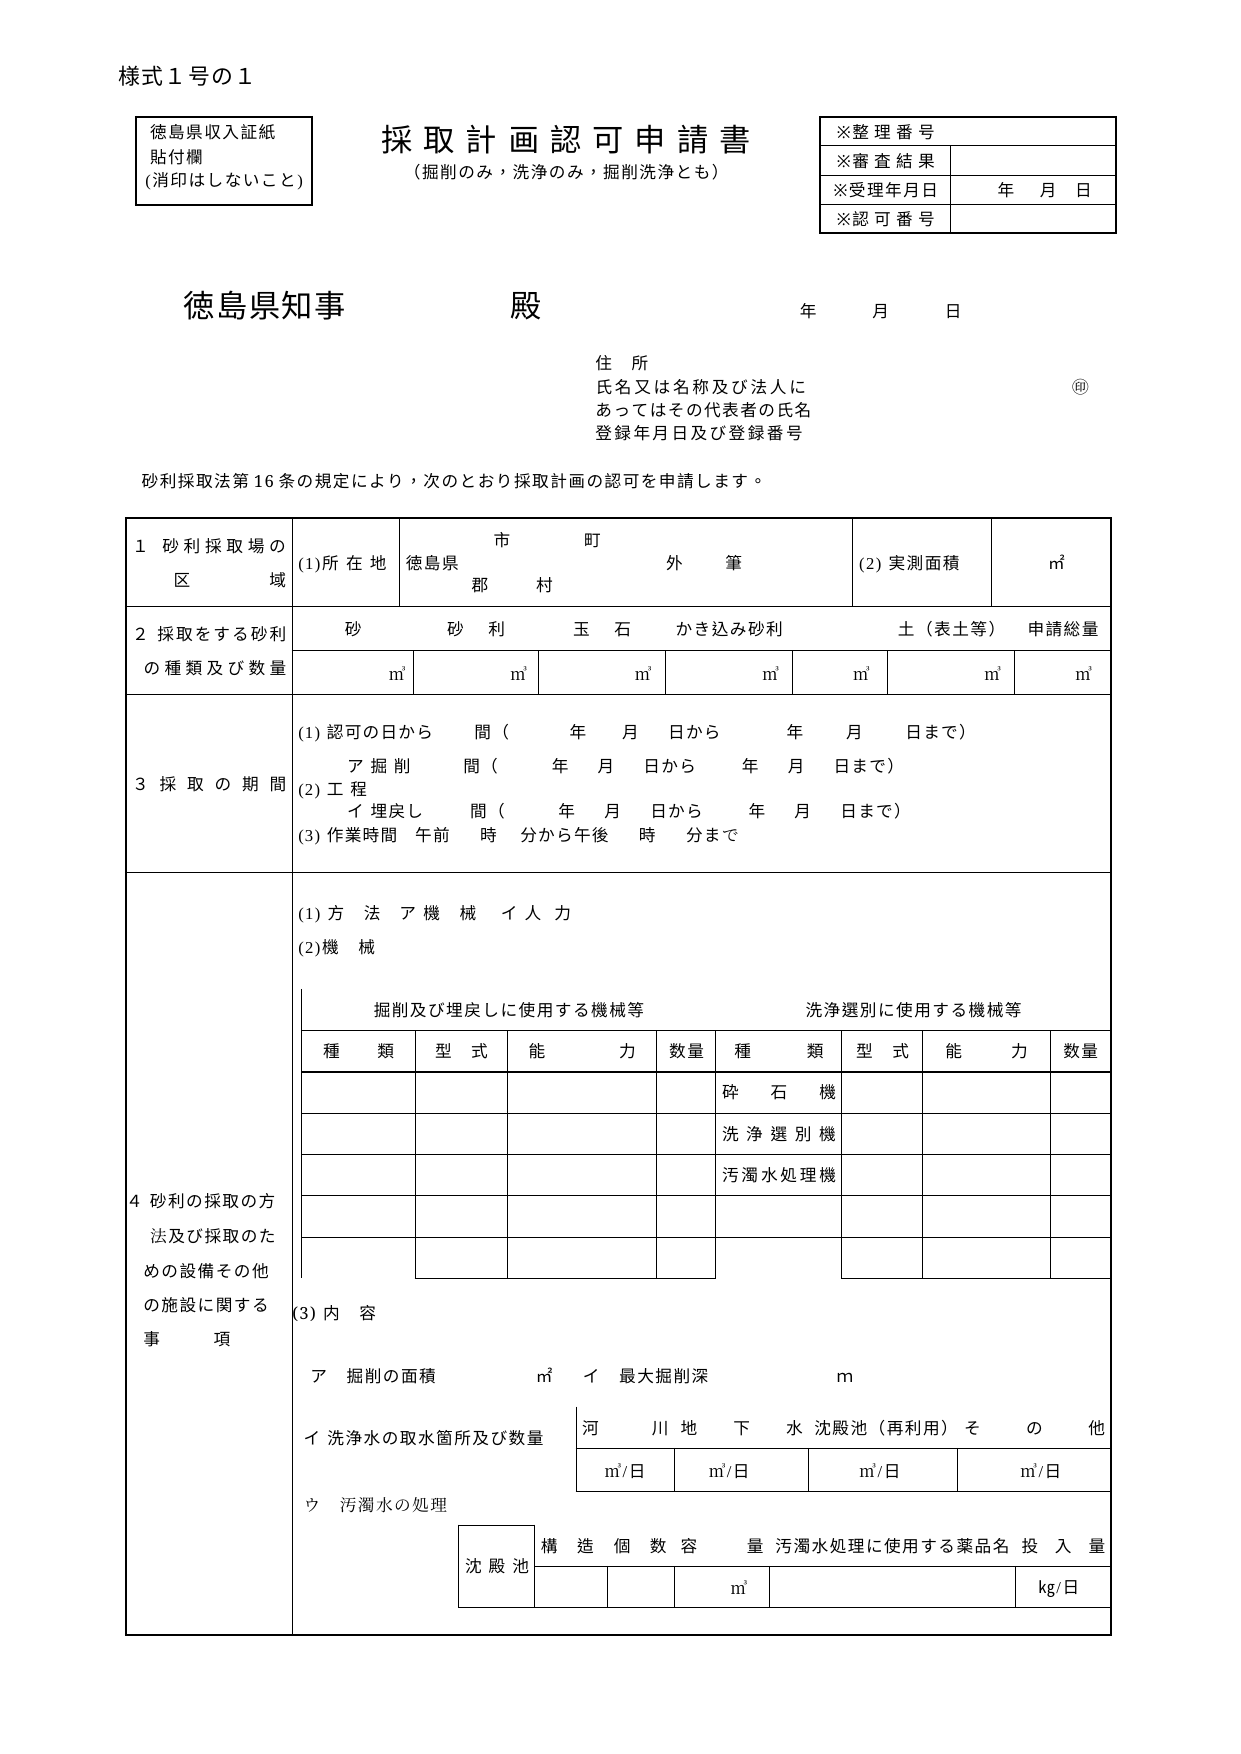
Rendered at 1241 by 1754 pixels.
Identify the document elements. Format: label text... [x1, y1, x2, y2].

table_cell [842, 1073, 922, 1113]
table_cell [842, 1114, 922, 1154]
table_header [793, 607, 888, 650]
table_cell ㎥ [793, 651, 887, 694]
table_header 投入量 [1016, 1525, 1110, 1566]
table_header ※整理番号 [821, 118, 951, 145]
table_cell 汚濁水処理機 [716, 1155, 841, 1195]
table_cell ２ 採取をする砂利 の種類及び数量 [127, 607, 292, 694]
table_header 構 造 [535, 1525, 608, 1566]
table_cell [923, 1114, 1050, 1154]
table_cell [608, 1567, 674, 1607]
table_header ㎡ [992, 519, 1110, 606]
table_cell [508, 1196, 656, 1237]
table_cell [951, 146, 1115, 175]
table_cell [416, 1073, 507, 1113]
table_cell ※認可番号 [821, 205, 950, 232]
table_cell [923, 1073, 1050, 1113]
table_cell (1) 認可の日から 間（ 年 月 日から 年 月 日まで） ア 掘 削 間（ 年 月 日から 年 月 日まで） (2) 工 程 イ 埋戻し 間（ 年 月 日から 年 月 日まで） (3) 作業時間 午前 時 分から午後 時 分まで [293, 695, 1110, 872]
table_header (1)所 在 地 [293, 519, 399, 606]
table_cell ㎥ [293, 651, 413, 694]
table_cell [923, 1196, 1050, 1237]
table_cell ㎥ [666, 651, 792, 694]
table_cell [716, 1196, 841, 1237]
table_cell [302, 1196, 415, 1237]
table_cell ※審査結果 [821, 146, 950, 175]
table_cell [716, 1238, 841, 1278]
table_cell 洗浄選別機 [716, 1114, 841, 1154]
table_cell [923, 1155, 1050, 1195]
table_cell [923, 1238, 1050, 1278]
table_cell [302, 1155, 415, 1195]
table_cell [1051, 1196, 1110, 1237]
table_header 土（表土等） [888, 607, 1015, 650]
text 氏名又は名称及び法人に ㊞ [118, 375, 1116, 399]
text 砂利採取法第16条の規定により，次のとおり採取計画の認可を申請します。 [118, 469, 1122, 492]
table_cell [508, 1114, 656, 1154]
table_cell [302, 1114, 415, 1154]
table_cell [1051, 1238, 1110, 1278]
table_cell ウ 汚濁水の処理 [293, 1491, 576, 1524]
table_cell [576, 1492, 1110, 1524]
table_header 掘削及び埋戻しに使用する機械等 [302, 989, 716, 1030]
text 徳島県知事 殿 年 月 日 [118, 284, 1122, 327]
table_cell ３採取の期間 [127, 695, 292, 872]
table_header 河 川 [577, 1407, 674, 1448]
table_cell [657, 1196, 715, 1237]
table_header 市 町 徳島県 外 筆 郡 村 [400, 519, 852, 606]
text 様式１号の１ [118, 61, 1122, 91]
table_header 申請総量 [1015, 607, 1110, 650]
table_header 汚濁水処理に使用する薬品名 [769, 1525, 1016, 1566]
table_header 砂 [293, 607, 414, 650]
table_header 地 下 水 [674, 1407, 808, 1448]
table_cell [459, 1608, 1110, 1633]
table_cell ㎥ [539, 651, 665, 694]
table_cell ㎏/日 [1016, 1567, 1110, 1607]
table_cell [416, 1114, 507, 1154]
table_cell [508, 1073, 656, 1113]
table_header 採 取 計 画 認 可 申 請 書 （掘削のみ，洗浄のみ，掘削洗浄とも） [313, 116, 819, 204]
table_header 個 数 [608, 1525, 674, 1566]
table_cell ４ 砂利の採取の方 法及び採取のた めの設備その他 の施設に関する 事 項 [127, 873, 292, 1633]
table_cell [657, 1073, 715, 1113]
table_cell 数量 [1051, 1031, 1110, 1071]
table_header (2) 実測面積 [853, 519, 991, 606]
table_header 沈殿池（再利用） [808, 1407, 958, 1448]
table_header 洗浄選別に使用する機械等 [716, 989, 1110, 1030]
table_cell ㎥/日 [577, 1449, 674, 1491]
table_cell [1051, 1073, 1110, 1113]
table_cell [293, 1525, 458, 1607]
table_cell [136, 206, 312, 232]
table_cell [657, 1238, 715, 1278]
text 登録年月日及び登録番号 [118, 421, 1122, 444]
table_cell [770, 1567, 1015, 1607]
table_cell [1051, 1155, 1110, 1195]
table_cell [1051, 1114, 1110, 1154]
table_header [951, 118, 1115, 145]
table_cell [302, 1073, 415, 1113]
table_header 容 量 [674, 1525, 769, 1566]
table_cell 年 月 日 [951, 176, 1115, 204]
table_cell ㎥ [888, 651, 1014, 694]
table_cell [312, 204, 819, 232]
table_cell 能 力 [508, 1031, 656, 1071]
table_cell [293, 1607, 459, 1633]
table_cell 砕石機 [716, 1073, 841, 1113]
table_cell [657, 1114, 715, 1154]
table_cell [842, 1155, 922, 1195]
table_cell ㎥/日 [809, 1449, 957, 1491]
table_header 砂 利 [414, 607, 538, 650]
table_cell [842, 1238, 922, 1278]
table_cell [657, 1155, 715, 1195]
text 住 所 [118, 352, 1122, 375]
table_cell イ 洗浄水の取水箇所及び数量 [293, 1407, 576, 1491]
table_cell [535, 1567, 607, 1607]
table_cell 種 類 [302, 1031, 415, 1071]
table_cell ※受理年月日 [821, 176, 950, 204]
table_cell [416, 1238, 507, 1278]
table_cell 数量 [657, 1031, 715, 1071]
table_cell ㎥ [675, 1567, 769, 1607]
table_header (1) 方 法 ア 機 械 イ 人 力 (2)機 械 [293, 873, 1110, 989]
table_cell 能 力 [923, 1031, 1050, 1071]
table_cell ㎥ [414, 651, 538, 694]
table_cell 沈殿池 [459, 1526, 534, 1607]
table_cell (3) 内 容 ア 掘削の面積 ㎡ イ 最大掘削深 ｍ [293, 1278, 1110, 1407]
table_header かき込み砂利 [665, 607, 793, 650]
table_cell [842, 1196, 922, 1237]
table_cell 型 式 [416, 1031, 507, 1071]
table_cell [416, 1196, 507, 1237]
table_header １ 砂利採取場の 区 域 [127, 519, 292, 606]
table_cell ㎥/日 [675, 1449, 808, 1491]
table_cell ㎥ [1015, 651, 1110, 694]
table_cell 種 類 [716, 1031, 841, 1071]
table_cell [951, 205, 1115, 232]
table_header 徳島県収入証紙 貼付欄 (消印はしないこと) [137, 118, 311, 204]
table_cell [416, 1155, 507, 1195]
table_cell [302, 1238, 415, 1278]
table_cell [508, 1155, 656, 1195]
table_cell [293, 989, 301, 1278]
table_cell ㎥/日 [958, 1449, 1110, 1491]
table_header そ の 他 [958, 1407, 1110, 1448]
table_cell 型 式 [842, 1031, 922, 1071]
table_header 玉 石 [538, 607, 665, 650]
table_cell [508, 1238, 656, 1278]
text あってはその代表者の氏名 [118, 399, 1122, 421]
